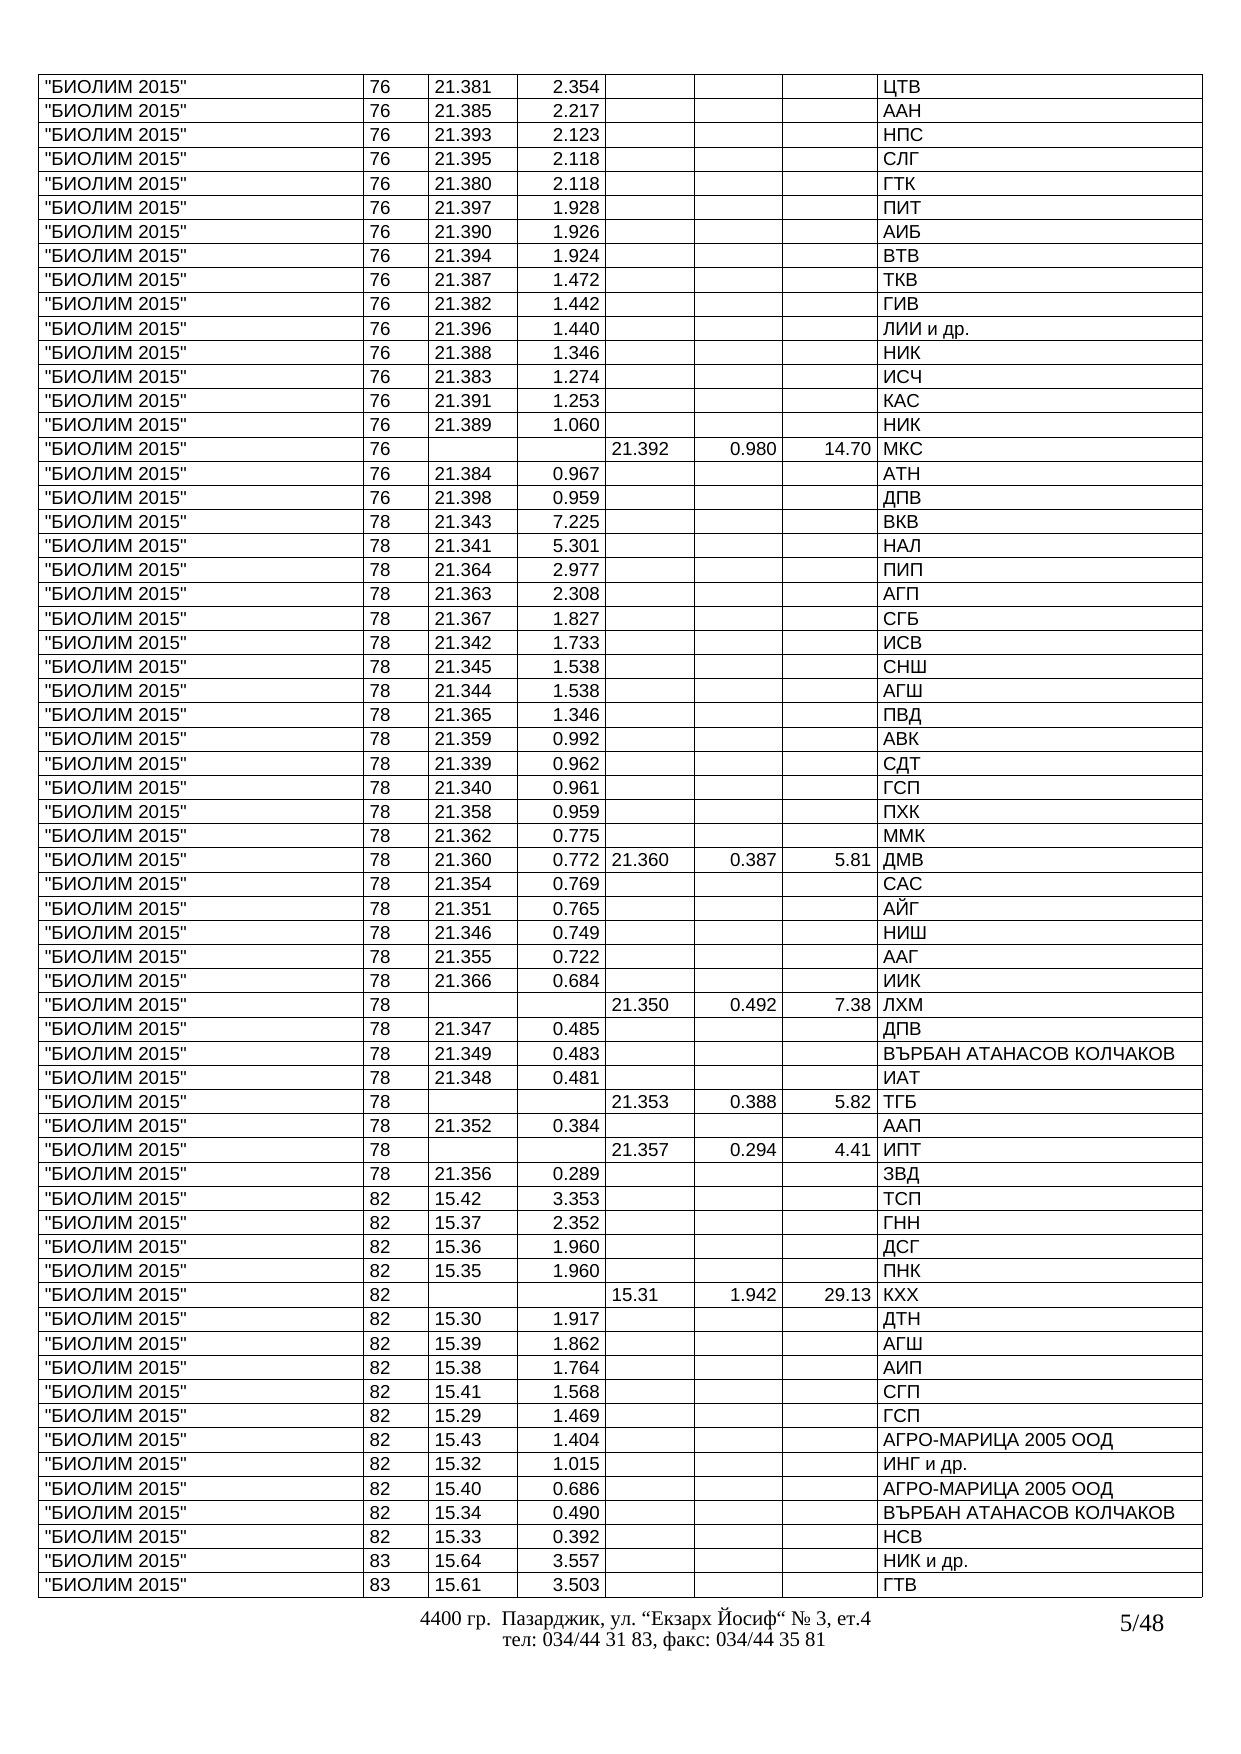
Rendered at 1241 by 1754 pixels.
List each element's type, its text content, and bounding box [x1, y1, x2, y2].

table_cell [695, 317, 782, 340]
table_cell 78 [364, 679, 428, 702]
table_cell 78 [364, 824, 428, 847]
table_cell [695, 1259, 782, 1282]
table_cell [783, 1501, 877, 1524]
table_cell 0.765 [518, 897, 605, 920]
table_cell 21.390 [429, 220, 517, 243]
table_cell [695, 1332, 782, 1355]
table_cell 78 [364, 945, 428, 968]
table_cell "БИОЛИМ 2015" [39, 1211, 363, 1234]
table_cell 82 [364, 1477, 428, 1500]
table_cell ПХК [878, 800, 1202, 823]
table_cell 21.341 [429, 534, 517, 557]
table_cell ГТВ [878, 1573, 1202, 1596]
table_cell 76 [364, 123, 428, 146]
table_cell [695, 1235, 782, 1258]
table_cell 1.472 [518, 268, 605, 291]
table_cell 1.469 [518, 1404, 605, 1427]
table_cell 0.294 [695, 1138, 782, 1161]
table_cell [606, 462, 694, 485]
table_cell [695, 800, 782, 823]
table_cell 14.70 [783, 438, 877, 461]
table_cell [783, 534, 877, 557]
table_cell 21.380 [429, 172, 517, 195]
table_cell САС [878, 873, 1202, 896]
table_cell "БИОЛИМ 2015" [39, 1018, 363, 1041]
table_cell 29.13 [783, 1283, 877, 1306]
table_cell 78 [364, 873, 428, 896]
table_cell 1.274 [518, 365, 605, 388]
table_cell [606, 99, 694, 122]
table_cell 82 [364, 1235, 428, 1258]
table_cell [783, 824, 877, 847]
table_cell 15.31 [606, 1283, 694, 1306]
table_cell [695, 389, 782, 412]
table_cell [606, 1477, 694, 1500]
table_cell "БИОЛИМ 2015" [39, 1501, 363, 1524]
table_cell [606, 800, 694, 823]
table_cell 82 [364, 1259, 428, 1282]
table_cell 0.384 [518, 1114, 605, 1137]
table_cell 0.775 [518, 824, 605, 847]
table_cell 21.359 [429, 728, 517, 751]
table_cell 2.118 [518, 172, 605, 195]
table_cell "БИОЛИМ 2015" [39, 1138, 363, 1161]
table_cell 76 [364, 196, 428, 219]
table_cell 21.357 [606, 1138, 694, 1161]
table_cell [695, 558, 782, 581]
table_cell [695, 583, 782, 606]
table_cell [695, 196, 782, 219]
table_cell [606, 1573, 694, 1596]
table_cell [695, 365, 782, 388]
table_cell [783, 1018, 877, 1041]
table_cell [783, 1525, 877, 1548]
table_cell [606, 1356, 694, 1379]
table_cell [695, 873, 782, 896]
table_cell [695, 268, 782, 291]
table_cell 15.34 [429, 1501, 517, 1524]
table_cell [783, 1332, 877, 1355]
table_cell "БИОЛИМ 2015" [39, 510, 363, 533]
table_cell "БИОЛИМ 2015" [39, 1356, 363, 1379]
table_cell 0.769 [518, 873, 605, 896]
table_cell 2.123 [518, 123, 605, 146]
table_cell [783, 462, 877, 485]
table_cell 21.365 [429, 703, 517, 726]
table_cell 0.992 [518, 728, 605, 751]
table_cell "БИОЛИМ 2015" [39, 607, 363, 630]
table_cell [783, 1211, 877, 1234]
table_cell 78 [364, 993, 428, 1016]
table_cell [783, 776, 877, 799]
table_cell 82 [364, 1428, 428, 1451]
table_cell [783, 1042, 877, 1065]
table_cell 0.749 [518, 921, 605, 944]
table_cell 1.733 [518, 631, 605, 654]
table_cell 21.397 [429, 196, 517, 219]
table_cell АВК [878, 728, 1202, 751]
table_cell [783, 389, 877, 412]
table_cell [695, 776, 782, 799]
table_cell [518, 1283, 605, 1306]
table_cell [606, 341, 694, 364]
table_cell [606, 1018, 694, 1041]
table_cell 78 [364, 558, 428, 581]
table_cell 15.32 [429, 1453, 517, 1476]
table_cell ГСП [878, 1404, 1202, 1427]
table_cell [518, 993, 605, 1016]
table_cell ГТК [878, 172, 1202, 195]
table_cell 82 [364, 1404, 428, 1427]
table_cell 15.41 [429, 1380, 517, 1403]
table_cell 7.38 [783, 993, 877, 1016]
table_cell [695, 244, 782, 267]
table_cell 21.364 [429, 558, 517, 581]
table_cell "БИОЛИМ 2015" [39, 196, 363, 219]
table_cell [783, 1114, 877, 1137]
table_cell МКС [878, 438, 1202, 461]
table_cell [695, 1187, 782, 1210]
table_cell ГСП [878, 776, 1202, 799]
table_cell [606, 172, 694, 195]
table_cell [695, 1453, 782, 1476]
table_cell ЦТВ [878, 75, 1202, 98]
table_cell 0.772 [518, 848, 605, 871]
table_cell НИШ [878, 921, 1202, 944]
table_cell [606, 1308, 694, 1331]
table_cell ЗВД [878, 1163, 1202, 1186]
table_cell 21.350 [606, 993, 694, 1016]
table_cell [695, 486, 782, 509]
table_cell "БИОЛИМ 2015" [39, 631, 363, 654]
table_cell 21.398 [429, 486, 517, 509]
table_cell 21.356 [429, 1163, 517, 1186]
table_cell "БИОЛИМ 2015" [39, 1259, 363, 1282]
table_cell 21.340 [429, 776, 517, 799]
table_cell 78 [364, 607, 428, 630]
table_cell [606, 607, 694, 630]
table_cell 21.351 [429, 897, 517, 920]
table_cell [429, 993, 517, 1016]
table_cell 82 [364, 1356, 428, 1379]
table_cell [606, 558, 694, 581]
table_cell 1.538 [518, 655, 605, 678]
table_cell [695, 1428, 782, 1451]
table_cell [606, 969, 694, 992]
table_cell АИБ [878, 220, 1202, 243]
table_cell 15.40 [429, 1477, 517, 1500]
table_cell 21.387 [429, 268, 517, 291]
table_cell [695, 728, 782, 751]
table_cell [783, 1428, 877, 1451]
table_cell [606, 897, 694, 920]
table_cell 76 [364, 220, 428, 243]
table_cell 15.29 [429, 1404, 517, 1427]
table_cell [783, 558, 877, 581]
table_cell "БИОЛИМ 2015" [39, 389, 363, 412]
table_cell [606, 1428, 694, 1451]
table_cell 5.82 [783, 1090, 877, 1113]
table_cell [606, 583, 694, 606]
table_cell 78 [364, 534, 428, 557]
table_cell [695, 148, 782, 171]
table_cell 21.367 [429, 607, 517, 630]
table_cell 1.346 [518, 703, 605, 726]
table_cell [783, 317, 877, 340]
table_cell [606, 1042, 694, 1065]
table_cell [606, 75, 694, 98]
table_cell [606, 776, 694, 799]
table_cell [606, 1163, 694, 1186]
table_cell 82 [364, 1187, 428, 1210]
table_cell 83 [364, 1549, 428, 1572]
table_cell АТН [878, 462, 1202, 485]
table_cell 5.301 [518, 534, 605, 557]
table_cell 15.61 [429, 1573, 517, 1596]
table_cell "БИОЛИМ 2015" [39, 1477, 363, 1500]
table_cell 0.684 [518, 969, 605, 992]
table_cell "БИОЛИМ 2015" [39, 148, 363, 171]
table_cell 21.382 [429, 293, 517, 316]
table_cell [695, 534, 782, 557]
table_cell "БИОЛИМ 2015" [39, 921, 363, 944]
table_cell НСВ [878, 1525, 1202, 1548]
table_cell [606, 921, 694, 944]
table_cell [783, 172, 877, 195]
table_cell [783, 1404, 877, 1427]
table_cell ТСП [878, 1187, 1202, 1210]
table_cell 15.37 [429, 1211, 517, 1234]
table_cell 0.686 [518, 1477, 605, 1500]
table_cell [783, 1066, 877, 1089]
table_cell 82 [364, 1332, 428, 1355]
table_cell [695, 752, 782, 775]
table_cell [783, 1235, 877, 1258]
table_cell [606, 365, 694, 388]
table_cell ИНГ и др. [878, 1453, 1202, 1476]
table_cell 2.118 [518, 148, 605, 171]
table_cell 1.942 [695, 1283, 782, 1306]
table_cell 78 [364, 583, 428, 606]
table_cell ИИК [878, 969, 1202, 992]
table_cell "БИОЛИМ 2015" [39, 1235, 363, 1258]
table_cell ПИТ [878, 196, 1202, 219]
table_cell 21.394 [429, 244, 517, 267]
table_cell 78 [364, 800, 428, 823]
table_cell 3.557 [518, 1549, 605, 1572]
table_cell 82 [364, 1453, 428, 1476]
table_cell [429, 438, 517, 461]
table_cell СГБ [878, 607, 1202, 630]
table_cell "БИОЛИМ 2015" [39, 220, 363, 243]
table_cell [783, 655, 877, 678]
table_cell 1.440 [518, 317, 605, 340]
table_cell [606, 945, 694, 968]
table_cell 76 [364, 462, 428, 485]
table_cell [783, 196, 877, 219]
table_cell 78 [364, 921, 428, 944]
table_cell СНШ [878, 655, 1202, 678]
table_cell ВТВ [878, 244, 1202, 267]
table_cell 78 [364, 728, 428, 751]
table_cell [606, 534, 694, 557]
table_cell 15.42 [429, 1187, 517, 1210]
table_cell [518, 1138, 605, 1161]
table_cell "БИОЛИМ 2015" [39, 413, 363, 436]
table_cell "БИОЛИМ 2015" [39, 558, 363, 581]
table_cell "БИОЛИМ 2015" [39, 462, 363, 485]
table_cell [606, 631, 694, 654]
table_cell ДПВ [878, 1018, 1202, 1041]
table_cell "БИОЛИМ 2015" [39, 1453, 363, 1476]
table_cell [783, 1187, 877, 1210]
table_cell 78 [364, 848, 428, 871]
table_cell ЛХМ [878, 993, 1202, 1016]
table_cell [606, 1453, 694, 1476]
table_cell 4.41 [783, 1138, 877, 1161]
table_cell 78 [364, 897, 428, 920]
table_cell 1.568 [518, 1380, 605, 1403]
table_cell "БИОЛИМ 2015" [39, 583, 363, 606]
table_cell [783, 365, 877, 388]
table_cell ВЪРБАН АТАНАСОВ КОЛЧАКОВ [878, 1042, 1202, 1065]
table_cell 21.395 [429, 148, 517, 171]
table_cell [695, 1380, 782, 1403]
table_cell ДСГ [878, 1235, 1202, 1258]
table_cell 15.30 [429, 1308, 517, 1331]
table_cell [695, 921, 782, 944]
table_cell 78 [364, 1066, 428, 1089]
table_cell [606, 873, 694, 896]
table_cell ДМВ [878, 848, 1202, 871]
table_cell 0.961 [518, 776, 605, 799]
table_cell 82 [364, 1308, 428, 1331]
table_cell [783, 1573, 877, 1596]
table_cell 76 [364, 268, 428, 291]
table_cell [606, 1380, 694, 1403]
table_cell 21.381 [429, 75, 517, 98]
table_cell 0.722 [518, 945, 605, 968]
table_cell 76 [364, 365, 428, 388]
table_cell [695, 413, 782, 436]
table_cell [606, 703, 694, 726]
table_cell 1.917 [518, 1308, 605, 1331]
table_cell ИАТ [878, 1066, 1202, 1089]
table_cell 21.342 [429, 631, 517, 654]
table_cell [695, 655, 782, 678]
table_cell [695, 897, 782, 920]
table_cell [695, 1356, 782, 1379]
table_cell "БИОЛИМ 2015" [39, 993, 363, 1016]
table_cell "БИОЛИМ 2015" [39, 945, 363, 968]
table_cell 21.344 [429, 679, 517, 702]
table_cell "БИОЛИМ 2015" [39, 1066, 363, 1089]
table_cell 0.387 [695, 848, 782, 871]
table_cell 82 [364, 1525, 428, 1548]
table_cell [783, 1380, 877, 1403]
table_cell [606, 196, 694, 219]
table_cell 21.392 [606, 438, 694, 461]
table_cell 78 [364, 1163, 428, 1186]
table_cell [783, 800, 877, 823]
table_cell 82 [364, 1501, 428, 1524]
table_cell "БИОЛИМ 2015" [39, 244, 363, 267]
table_cell [695, 1042, 782, 1065]
table_cell 21.339 [429, 752, 517, 775]
table_cell 21.366 [429, 969, 517, 992]
table_cell 82 [364, 1283, 428, 1306]
table_cell 0.962 [518, 752, 605, 775]
table_cell АГШ [878, 1332, 1202, 1355]
table_cell ВКВ [878, 510, 1202, 533]
table_cell "БИОЛИМ 2015" [39, 776, 363, 799]
table_cell [606, 317, 694, 340]
table_cell 15.43 [429, 1428, 517, 1451]
table_cell "БИОЛИМ 2015" [39, 1404, 363, 1427]
table_cell [783, 1453, 877, 1476]
table_cell "БИОЛИМ 2015" [39, 1042, 363, 1065]
table_cell 0.980 [695, 438, 782, 461]
table_cell [606, 1187, 694, 1210]
table_cell [783, 244, 877, 267]
table_cell 21.363 [429, 583, 517, 606]
table_cell 15.38 [429, 1356, 517, 1379]
table_cell [783, 897, 877, 920]
table_cell 21.396 [429, 317, 517, 340]
table_cell [783, 1163, 877, 1186]
table_cell ММК [878, 824, 1202, 847]
table_cell 78 [364, 510, 428, 533]
table_cell [783, 607, 877, 630]
table_cell [606, 728, 694, 751]
table_cell "БИОЛИМ 2015" [39, 534, 363, 557]
table_cell [695, 99, 782, 122]
table_cell АГШ [878, 679, 1202, 702]
table_cell "БИОЛИМ 2015" [39, 1573, 363, 1596]
table_cell 21.360 [429, 848, 517, 871]
table_cell "БИОЛИМ 2015" [39, 873, 363, 896]
table_cell ААП [878, 1114, 1202, 1137]
table_cell 78 [364, 969, 428, 992]
table_cell 21.358 [429, 800, 517, 823]
table_cell 76 [364, 341, 428, 364]
table_cell "БИОЛИМ 2015" [39, 752, 363, 775]
table_cell 0.490 [518, 1501, 605, 1524]
table_cell [695, 631, 782, 654]
table_cell "БИОЛИМ 2015" [39, 969, 363, 992]
table_cell [783, 945, 877, 968]
table_cell 78 [364, 752, 428, 775]
table_cell 2.217 [518, 99, 605, 122]
table_cell 21.352 [429, 1114, 517, 1137]
table_cell [695, 607, 782, 630]
table_cell [606, 1259, 694, 1282]
table_cell 21.383 [429, 365, 517, 388]
table_cell 2.354 [518, 75, 605, 98]
table_cell 76 [364, 148, 428, 171]
table_cell 2.352 [518, 1211, 605, 1234]
table_cell "БИОЛИМ 2015" [39, 341, 363, 364]
table_cell "БИОЛИМ 2015" [39, 679, 363, 702]
table_cell [606, 655, 694, 678]
table_cell 76 [364, 486, 428, 509]
table_cell [518, 438, 605, 461]
table_cell 21.354 [429, 873, 517, 896]
table_cell [695, 1163, 782, 1186]
table_cell ДПВ [878, 486, 1202, 509]
table_cell [606, 824, 694, 847]
table_cell [783, 728, 877, 751]
table_cell НАЛ [878, 534, 1202, 557]
table_cell [606, 679, 694, 702]
table_cell "БИОЛИМ 2015" [39, 438, 363, 461]
table_cell [783, 75, 877, 98]
table_cell [695, 341, 782, 364]
table_cell [695, 1573, 782, 1596]
table_cell 78 [364, 655, 428, 678]
table_cell 1.926 [518, 220, 605, 243]
table_cell 21.393 [429, 123, 517, 146]
table_cell [606, 1332, 694, 1355]
table_cell 78 [364, 1138, 428, 1161]
table_cell НПС [878, 123, 1202, 146]
table_cell "БИОЛИМ 2015" [39, 848, 363, 871]
table_cell "БИОЛИМ 2015" [39, 728, 363, 751]
table_cell [695, 1477, 782, 1500]
table_cell 76 [364, 99, 428, 122]
table_cell 21.385 [429, 99, 517, 122]
table_cell 15.36 [429, 1235, 517, 1258]
table_cell ТГБ [878, 1090, 1202, 1113]
table_cell 21.360 [606, 848, 694, 871]
table_cell СЛГ [878, 148, 1202, 171]
table_cell 0.967 [518, 462, 605, 485]
table_cell 21.362 [429, 824, 517, 847]
table_cell 0.481 [518, 1066, 605, 1089]
table_cell [695, 969, 782, 992]
table_cell "БИОЛИМ 2015" [39, 293, 363, 316]
table_cell 0.483 [518, 1042, 605, 1065]
table_cell 76 [364, 389, 428, 412]
table_cell [695, 1501, 782, 1524]
table_cell [695, 510, 782, 533]
table_cell [606, 510, 694, 533]
table_cell ИСЧ [878, 365, 1202, 388]
table_cell [783, 99, 877, 122]
table_cell "БИОЛИМ 2015" [39, 172, 363, 195]
table_cell 1.924 [518, 244, 605, 267]
table_cell [695, 1525, 782, 1548]
table_cell [606, 268, 694, 291]
table_cell [783, 969, 877, 992]
table_cell ААН [878, 99, 1202, 122]
table_cell [783, 293, 877, 316]
table_cell [695, 123, 782, 146]
table_cell [783, 510, 877, 533]
table_cell 82 [364, 1380, 428, 1403]
table_cell 76 [364, 293, 428, 316]
table_cell [783, 1356, 877, 1379]
table_cell 1.060 [518, 413, 605, 436]
table_cell 78 [364, 1018, 428, 1041]
table_cell "БИОЛИМ 2015" [39, 897, 363, 920]
table_cell 21.389 [429, 413, 517, 436]
table_cell "БИОЛИМ 2015" [39, 1428, 363, 1451]
table_cell 1.442 [518, 293, 605, 316]
table_cell [783, 148, 877, 171]
table_cell ААГ [878, 945, 1202, 968]
table_cell [783, 703, 877, 726]
table_cell [606, 1066, 694, 1089]
table_cell 15.35 [429, 1259, 517, 1282]
table_cell 78 [364, 1042, 428, 1065]
table_cell [695, 1114, 782, 1137]
table_cell "БИОЛИМ 2015" [39, 75, 363, 98]
table_cell "БИОЛИМ 2015" [39, 99, 363, 122]
table_cell 21.347 [429, 1018, 517, 1041]
table_cell КХХ [878, 1283, 1202, 1306]
table_cell ВЪРБАН АТАНАСОВ КОЛЧАКОВ [878, 1501, 1202, 1524]
table_cell 21.345 [429, 655, 517, 678]
table_cell [695, 1549, 782, 1572]
table_cell [606, 148, 694, 171]
table_cell [695, 679, 782, 702]
table_cell [695, 220, 782, 243]
table_cell 7.225 [518, 510, 605, 533]
table_cell ГИВ [878, 293, 1202, 316]
table_cell ТКВ [878, 268, 1202, 291]
table_cell "БИОЛИМ 2015" [39, 268, 363, 291]
table_cell СГП [878, 1380, 1202, 1403]
table_cell [606, 244, 694, 267]
table_cell "БИОЛИМ 2015" [39, 655, 363, 678]
table_cell "БИОЛИМ 2015" [39, 365, 363, 388]
table_cell 21.348 [429, 1066, 517, 1089]
table_cell "БИОЛИМ 2015" [39, 1549, 363, 1572]
table_cell [783, 123, 877, 146]
table_cell [606, 1525, 694, 1548]
table_cell [518, 1090, 605, 1113]
table_cell [695, 462, 782, 485]
table_cell 21.346 [429, 921, 517, 944]
table_cell 0.388 [695, 1090, 782, 1113]
table_cell "БИОЛИМ 2015" [39, 1090, 363, 1113]
table_cell 76 [364, 244, 428, 267]
table_cell 21.349 [429, 1042, 517, 1065]
table_cell "БИОЛИМ 2015" [39, 123, 363, 146]
table_cell "БИОЛИМ 2015" [39, 486, 363, 509]
table_cell КАС [878, 389, 1202, 412]
table_cell [695, 1404, 782, 1427]
table_cell НИК [878, 341, 1202, 364]
table_cell [783, 220, 877, 243]
table_cell 2.308 [518, 583, 605, 606]
table_cell ИСВ [878, 631, 1202, 654]
table_cell "БИОЛИМ 2015" [39, 1525, 363, 1548]
table_cell [429, 1138, 517, 1161]
table_cell [606, 486, 694, 509]
table_cell 21.353 [606, 1090, 694, 1113]
table_cell [606, 1404, 694, 1427]
table_cell 78 [364, 703, 428, 726]
table_cell [606, 1501, 694, 1524]
table_cell [783, 413, 877, 436]
table_cell 0.959 [518, 486, 605, 509]
table_cell ДТН [878, 1308, 1202, 1331]
table_cell 82 [364, 1211, 428, 1234]
table_cell 21.384 [429, 462, 517, 485]
table_cell 1.253 [518, 389, 605, 412]
table_cell [783, 873, 877, 896]
table_cell ИПТ [878, 1138, 1202, 1161]
table_cell 76 [364, 172, 428, 195]
table_cell 21.391 [429, 389, 517, 412]
table_cell 1.015 [518, 1453, 605, 1476]
table_cell [783, 631, 877, 654]
table_cell [695, 1308, 782, 1331]
table_cell [783, 486, 877, 509]
table_cell [783, 679, 877, 702]
table_cell [606, 413, 694, 436]
table_cell [783, 341, 877, 364]
table_cell "БИОЛИМ 2015" [39, 1283, 363, 1306]
table_cell [783, 1477, 877, 1500]
table_cell [783, 1549, 877, 1572]
table_cell АИП [878, 1356, 1202, 1379]
table_cell [783, 583, 877, 606]
table_cell 21.343 [429, 510, 517, 533]
table_cell 15.64 [429, 1549, 517, 1572]
table_cell [606, 1114, 694, 1137]
table_cell [695, 945, 782, 968]
table_cell СДТ [878, 752, 1202, 775]
table_cell 78 [364, 1114, 428, 1137]
table_cell 0.485 [518, 1018, 605, 1041]
table_cell 0.289 [518, 1163, 605, 1186]
table_cell [606, 389, 694, 412]
table_cell ЛИИ и др. [878, 317, 1202, 340]
table_cell [695, 1066, 782, 1089]
table_cell 0.492 [695, 993, 782, 1016]
table_cell [695, 824, 782, 847]
table_cell 78 [364, 1090, 428, 1113]
table_cell "БИОЛИМ 2015" [39, 703, 363, 726]
table_cell 83 [364, 1573, 428, 1596]
table_cell АЙГ [878, 897, 1202, 920]
table_cell 78 [364, 631, 428, 654]
table_cell "БИОЛИМ 2015" [39, 824, 363, 847]
table_cell ГНН [878, 1211, 1202, 1234]
table_cell [695, 703, 782, 726]
table_cell 78 [364, 776, 428, 799]
table_cell 1.960 [518, 1259, 605, 1282]
table_cell [695, 1018, 782, 1041]
table_cell [429, 1090, 517, 1113]
table_cell 0.959 [518, 800, 605, 823]
table_cell [783, 1259, 877, 1282]
table_cell НИК [878, 413, 1202, 436]
table_cell 1.764 [518, 1356, 605, 1379]
table_cell 1.346 [518, 341, 605, 364]
table_cell 15.39 [429, 1332, 517, 1355]
table_cell АГРО-МАРИЦА 2005 ООД [878, 1477, 1202, 1500]
table_cell 1.960 [518, 1235, 605, 1258]
table_cell "БИОЛИМ 2015" [39, 800, 363, 823]
table_cell [606, 752, 694, 775]
table_cell ПНК [878, 1259, 1202, 1282]
table_cell 1.538 [518, 679, 605, 702]
table_cell [606, 123, 694, 146]
table_cell 76 [364, 438, 428, 461]
table_cell НИК и др. [878, 1549, 1202, 1572]
table_cell 76 [364, 317, 428, 340]
table_cell [695, 1211, 782, 1234]
table_cell 3.353 [518, 1187, 605, 1210]
table_cell 15.33 [429, 1525, 517, 1548]
table_cell "БИОЛИМ 2015" [39, 1308, 363, 1331]
table_cell 0.392 [518, 1525, 605, 1548]
table_cell [783, 921, 877, 944]
table_cell "БИОЛИМ 2015" [39, 1114, 363, 1137]
table_cell [695, 75, 782, 98]
table_cell [695, 293, 782, 316]
table_cell [606, 1235, 694, 1258]
table_cell [429, 1283, 517, 1306]
table_cell [606, 220, 694, 243]
table_cell АГРО-МАРИЦА 2005 ООД [878, 1428, 1202, 1451]
table_cell "БИОЛИМ 2015" [39, 1332, 363, 1355]
table_cell [783, 1308, 877, 1331]
table_cell АГП [878, 583, 1202, 606]
table_cell 3.503 [518, 1573, 605, 1596]
table_cell [783, 268, 877, 291]
table_cell ПИП [878, 558, 1202, 581]
table_cell 21.388 [429, 341, 517, 364]
table_cell "БИОЛИМ 2015" [39, 317, 363, 340]
table_cell [783, 752, 877, 775]
table_cell "БИОЛИМ 2015" [39, 1187, 363, 1210]
table_cell 21.355 [429, 945, 517, 968]
table_cell "БИОЛИМ 2015" [39, 1163, 363, 1186]
table_cell 2.977 [518, 558, 605, 581]
table_cell 5.81 [783, 848, 877, 871]
table_cell [606, 1549, 694, 1572]
table_cell 1.827 [518, 607, 605, 630]
table_cell 76 [364, 413, 428, 436]
table_cell 1.928 [518, 196, 605, 219]
table_cell "БИОЛИМ 2015" [39, 1380, 363, 1403]
table_cell 1.404 [518, 1428, 605, 1451]
table_cell [606, 293, 694, 316]
table_cell 76 [364, 75, 428, 98]
table_cell [695, 172, 782, 195]
table_cell ПВД [878, 703, 1202, 726]
table_cell [606, 1211, 694, 1234]
table_cell 1.862 [518, 1332, 605, 1355]
